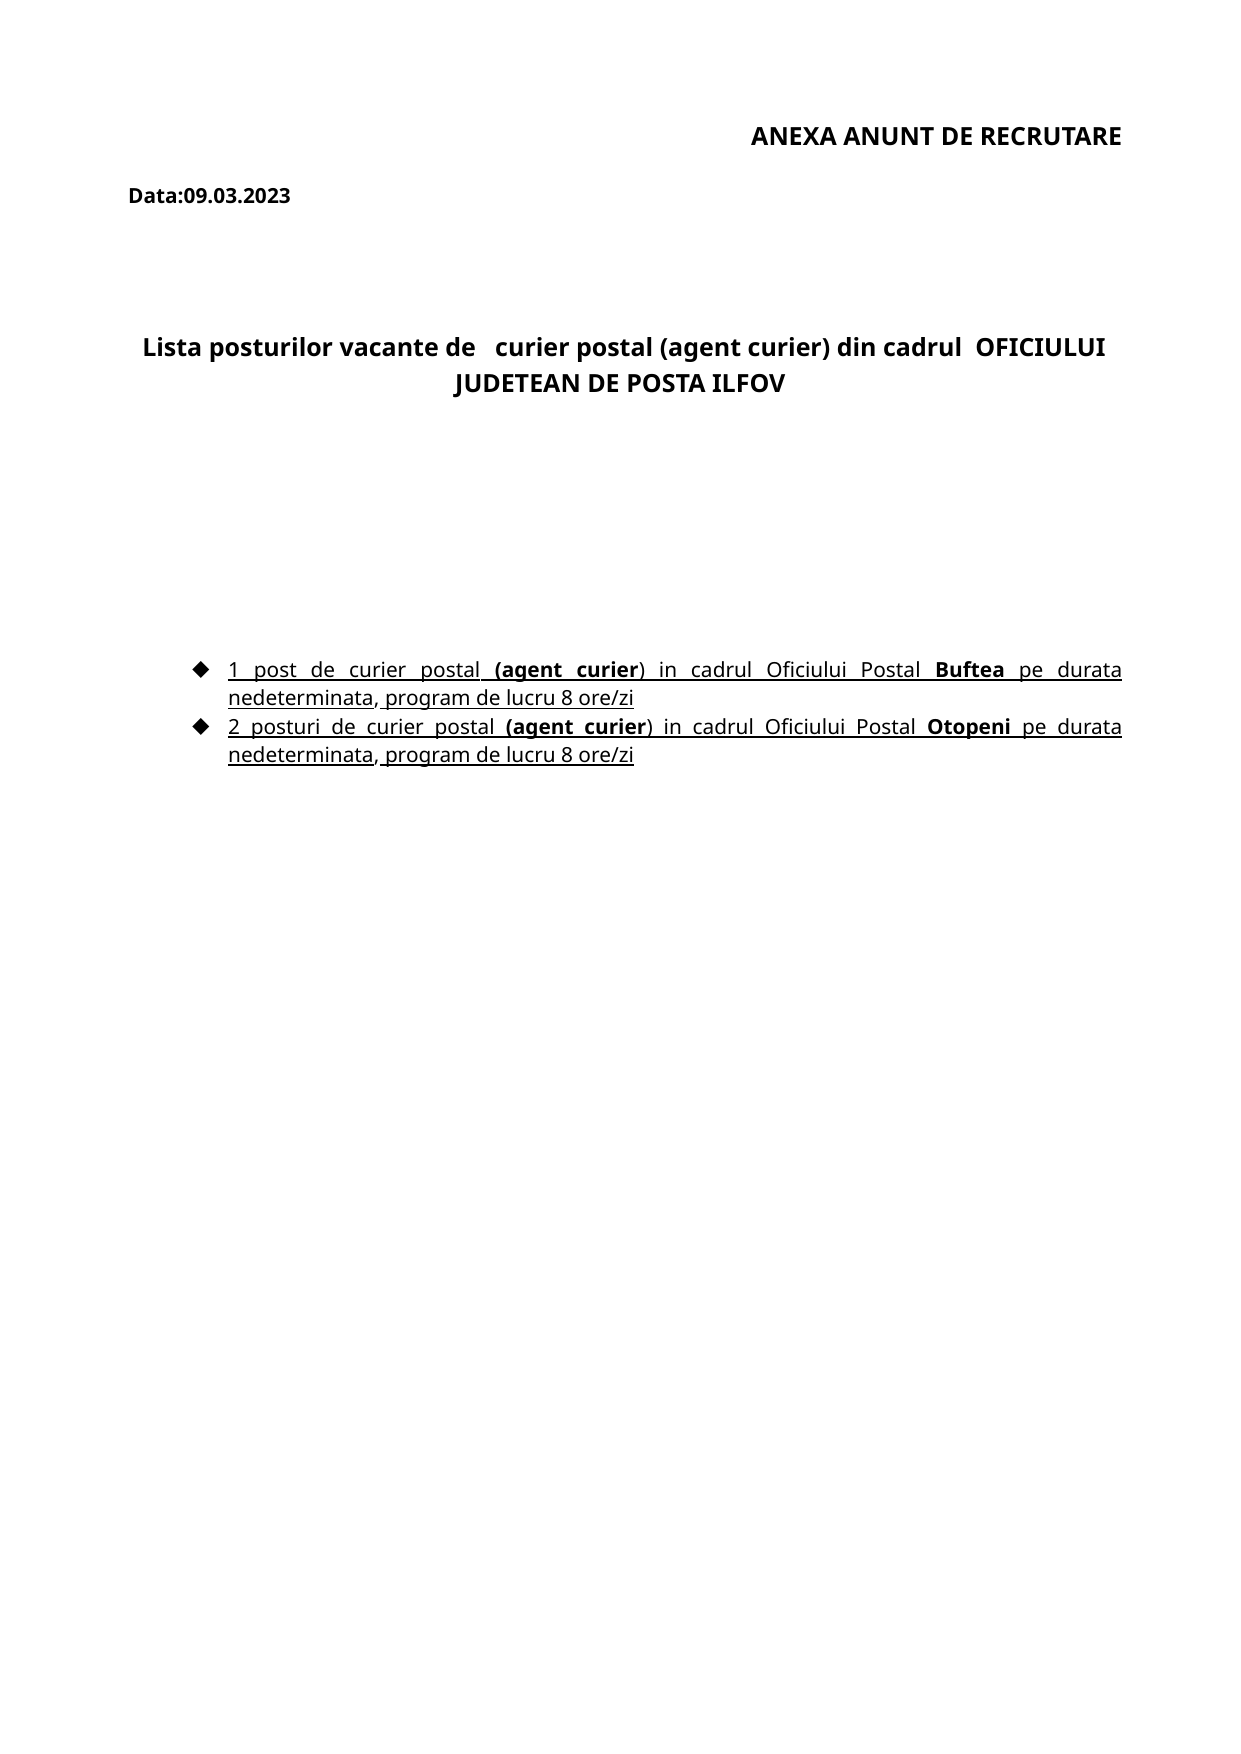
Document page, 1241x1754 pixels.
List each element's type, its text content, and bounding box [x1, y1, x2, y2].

text Data:09.03.2023 [118, 181, 1122, 209]
list 2 posturi de curier postal (agent curier) in cadrul Oficiului Postal Otopeni pe durata nedeterminata, program de lucru 8 ore/zi [190, 712, 1122, 769]
text Lista posturilor vacante de curier postal (agent curier) din cadrul OFICIULUI JUDETEAN DE POSTA ILFOV [118, 323, 1122, 400]
list 1 post de curier postal (agent curier) in cadrul Oficiului Postal Buftea pe durata nedeterminata, program de lucru 8 ore/zi [190, 655, 1122, 712]
text ANEXA ANUNT DE RECRUTARE [99, 118, 1122, 152]
